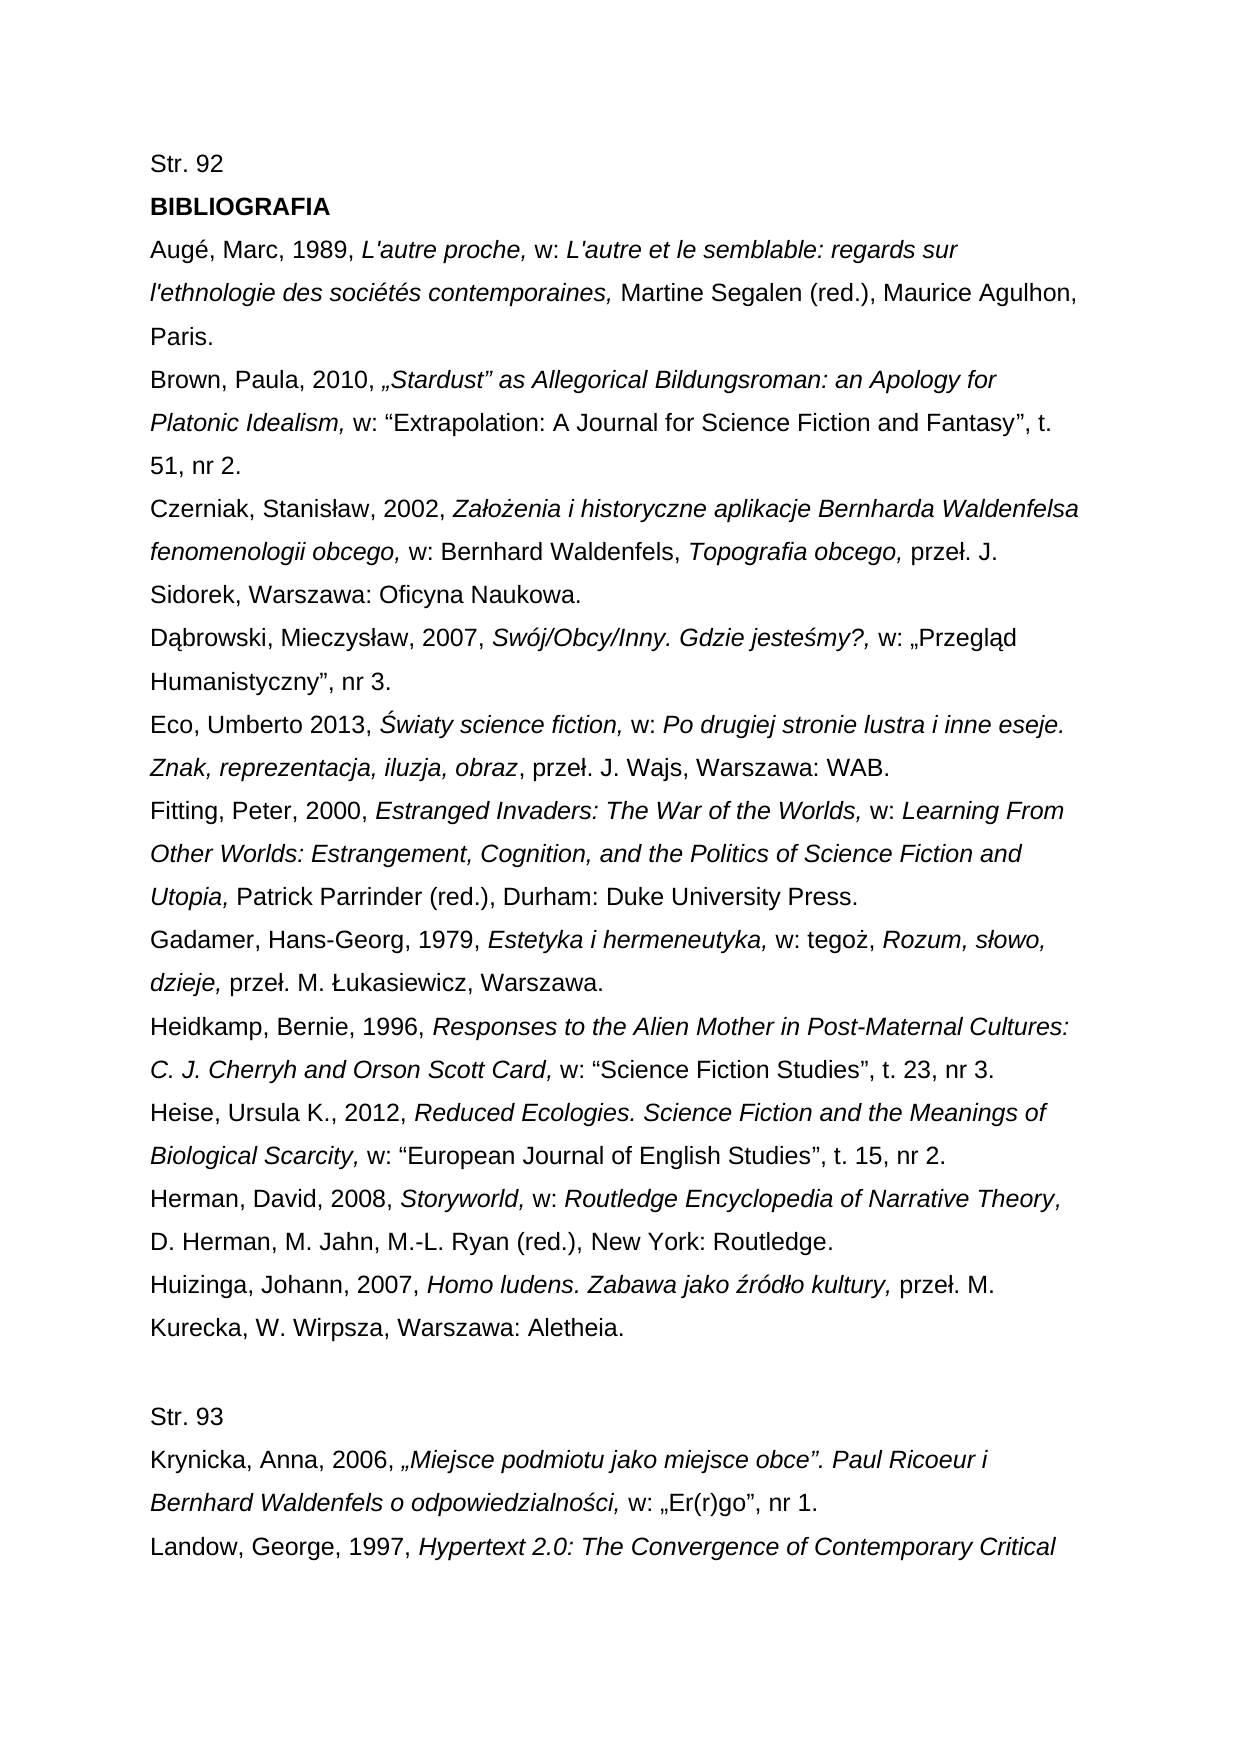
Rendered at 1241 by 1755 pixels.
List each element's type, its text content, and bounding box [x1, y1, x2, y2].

text Heise, Ursula K., 2012, Reduced Ecologies. Science Fiction and the Meanings of Biological Scarcity, w: “European Journal of English Studies”, t. 15, nr 2. [150, 1098, 1091, 1169]
text Krynicka, Anna, 2006, „Miejsce podmiotu jako miejsce obce”. Paul Ricoeur i Bernhard Waldenfels o odpowiedzialności, w: „Er(r)go”, nr 1. [150, 1445, 1091, 1517]
text Str. 93 [150, 1402, 1091, 1431]
text Str. 92 [150, 149, 1091, 178]
text Huizinga, Johann, 2007, Homo ludens. Zabawa jako źródło kultury, przeł. M. Kurecka, W. Wirpsza, Warszawa: Aletheia. [150, 1270, 1091, 1342]
subtitle BIBLIOGRAFIA [150, 192, 1091, 221]
text Augé, Marc, 1989, L'autre proche, w: L'autre et le semblable: regards sur l'ethnologie des sociétés contemporaines, Martine Segalen (red.), Maurice Agulhon, Paris. [150, 235, 1091, 350]
text Gadamer, Hans-Georg, 1979, Estetyka i hermeneutyka, w: tegoż, Rozum, słowo, dzieje, przeł. M. Łukasiewicz, Warszawa. [150, 925, 1091, 997]
text Czerniak, Stanisław, 2002, Założenia i historyczne aplikacje Bernharda Waldenfelsa fenomenologii obcego, w: Bernhard Waldenfels, Topografia obcego, przeł. J. Sidorek, Warszawa: Oficyna Naukowa. [150, 494, 1091, 609]
text Eco, Umberto 2013, Światy science fiction, w: Po drugiej stronie lustra i inne eseje. Znak, reprezentacja, iluzja, obraz, przeł. J. Wajs, Warszawa: WAB. [150, 709, 1091, 781]
text Dąbrowski, Mieczysław, 2007, Swój/Obcy/Inny. Gdzie jesteśmy?, w: „Przegląd Humanistyczny”, nr 3. [150, 623, 1091, 695]
text Herman, David, 2008, Storyworld, w: Routledge Encyclopedia of Narrative Theory, D. Herman, M. Jahn, M.-L. Ryan (red.), New York: Routledge. [150, 1184, 1091, 1256]
text Landow, George, 1997, Hypertext 2.0: The Convergence of Contemporary Critical [150, 1531, 1091, 1560]
text Brown, Paula, 2010, „Stardust” as Allegorical Bildungsroman: an Apology for Platonic Idealism, w: “Extrapolation: A Journal for Science Fiction and Fantasy”, t. 51, nr 2. [150, 364, 1091, 479]
text Heidkamp, Bernie, 1996, Responses to the Alien Mother in Post-Maternal Cultures: C. J. Cherryh and Orson Scott Card, w: “Science Fiction Studies”, t. 23, nr 3. [150, 1011, 1091, 1083]
text Fitting, Peter, 2000, Estranged Invaders: The War of the Worlds, w: Learning From Other Worlds: Estrangement, Cognition, and the Politics of Science Fiction and Utopia, Patrick Parrinder (red.), Durham: Duke University Press. [150, 796, 1091, 911]
